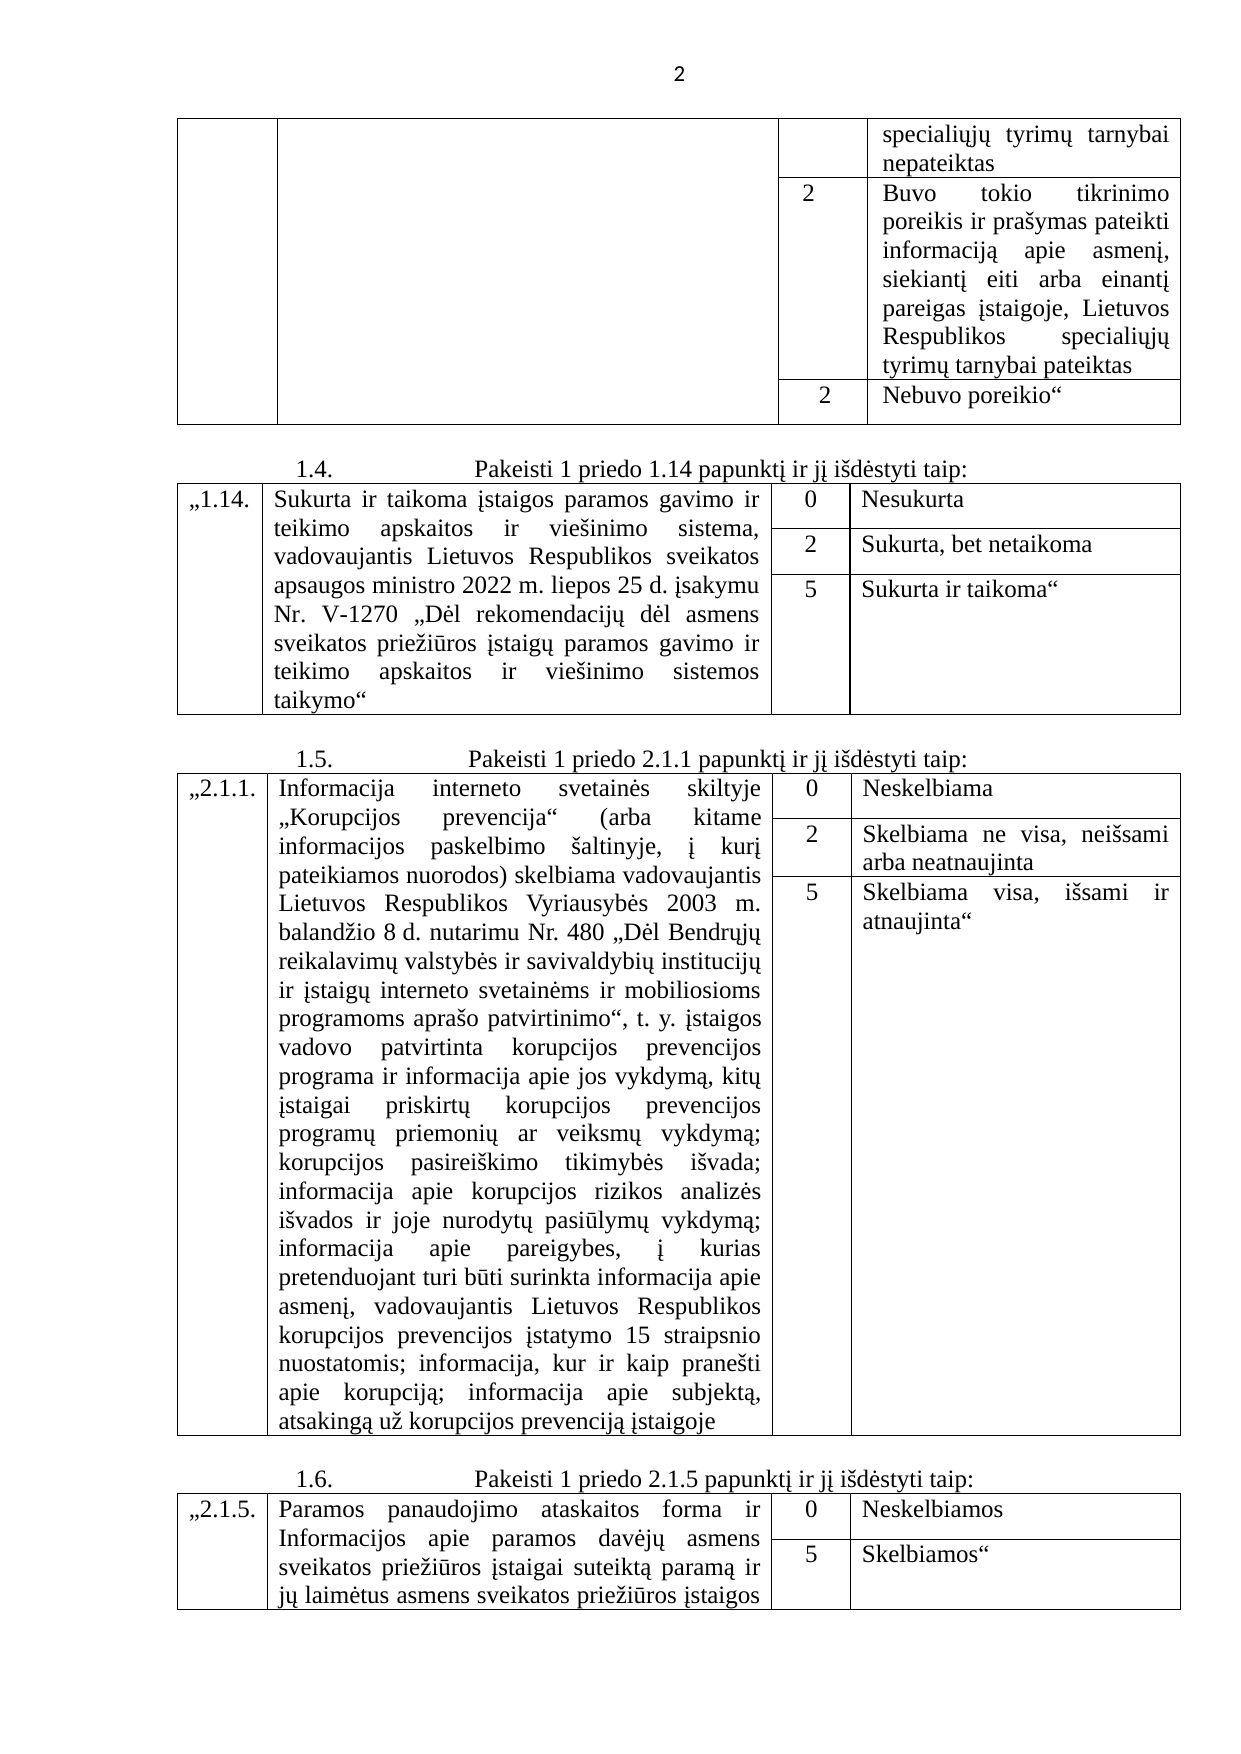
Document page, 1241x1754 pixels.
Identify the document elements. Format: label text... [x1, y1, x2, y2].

table_cell 5 [773, 877, 851, 1435]
table_cell 5 [772, 575, 849, 714]
table_cell 2 [772, 529, 849, 573]
table_cell 2 [779, 380, 867, 424]
table_header [278, 119, 778, 424]
table_cell 2 [773, 819, 851, 876]
table_header 0 [772, 484, 849, 528]
table_header specialiųjų tyrimų tarnybai nepateiktas [868, 119, 1180, 177]
table_cell Sukurta ir taikoma“ [851, 575, 1180, 714]
table_cell Nebuvo poreikio“ [868, 380, 1180, 424]
table_header [779, 119, 867, 177]
table_header „2.1.1. [178, 774, 267, 1435]
table_header 0 [773, 774, 851, 818]
table_cell 5 [772, 1540, 850, 1609]
text 1.5. Pakeisti 1 priedo 2.1.1 papunktį ir jį išdėstyti taip: [295, 744, 1181, 772]
table_header Informacija interneto svetainės skiltyje „Korupcijos prevencija“ (arba kitame informacijos paskelbimo šaltinyje, į kurį pateikiamos nuorodos) skelbiama vadovaujantis Lietuvos Respublikos Vyriausybės 2003 m. balandžio 8 d. nutarimu Nr. 480 „Dėl Bendrųjų reikalavimų valstybės ir savivaldybių institucijų ir įstaigų interneto svetainėms ir mobiliosioms programoms aprašo patvirtinimo“, t. y. įstaigos vadovo patvirtinta korupcijos prevencijos programa ir informacija apie jos vykdymą, kitų įstaigai priskirtų korupcijos prevencijos programų priemonių ar veiksmų vykdymą; korupcijos pasireiškimo tikimybės išvada; informacija apie korupcijos rizikos analizės išvados ir joje nurodytų pasiūlymų vykdymą; informacija apie pareigybes, į kurias pretenduojant turi būti surinkta informacija apie asmenį, vadovaujantis Lietuvos Respublikos korupcijos prevencijos įstatymo 15 straipsnio nuostatomis; informacija, kur ir kaip pranešti apie korupciją; informacija apie subjektą, atsakingą už korupcijos prevenciją įstaigoje [268, 774, 772, 1435]
table_cell Buvo tokio tikrinimo poreikis ir prašymas pateikti informaciją apie asmenį, siekiantį eiti arba einantį pareigas įstaigoje, Lietuvos Respublikos specialiųjų tyrimų tarnybai pateiktas [868, 178, 1180, 379]
text 1.6. Pakeisti 1 priedo 2.1.5 papunktį ir jį išdėstyti taip: [295, 1464, 1181, 1493]
table_header Neskelbiamos [851, 1494, 1180, 1538]
table_header Sukurta ir taikoma įstaigos paramos gavimo ir teikimo apskaitos ir viešinimo sistema, vadovaujantis Lietuvos Respublikos sveikatos apsaugos ministro 2022 m. liepos 25 d. įsakymu Nr. V-1270 „Dėl rekomendacijų dėl asmens sveikatos priežiūros įstaigų paramos gavimo ir teikimo apskaitos ir viešinimo sistemos taikymo“ [263, 484, 771, 714]
text 1.4. Pakeisti 1 priedo 1.14 papunktį ir jį išdėstyti taip: [295, 454, 1181, 483]
table_header „2.1.5. [178, 1494, 267, 1609]
table_cell 2 [779, 178, 867, 379]
table_cell Skelbiama visa, išsami ir atnaujinta“ [852, 877, 1180, 1435]
table_cell Skelbiamos“ [851, 1540, 1180, 1609]
table_cell Sukurta, bet netaikoma [851, 529, 1180, 573]
table_cell Skelbiama ne visa, neišsami arba neatnaujinta [852, 819, 1180, 876]
table_header Paramos panaudojimo ataskaitos forma ir Informacijos apie paramos davėjų asmens sveikatos priežiūros įstaigai suteiktą paramą ir jų laimėtus asmens sveikatos priežiūros įstaigos [268, 1494, 771, 1609]
table_header Neskelbiama [852, 774, 1180, 818]
table_header 0 [772, 1494, 850, 1538]
table_header [178, 119, 277, 424]
table_header Nesukurta [851, 484, 1180, 528]
table_header „1.14. [178, 484, 262, 714]
